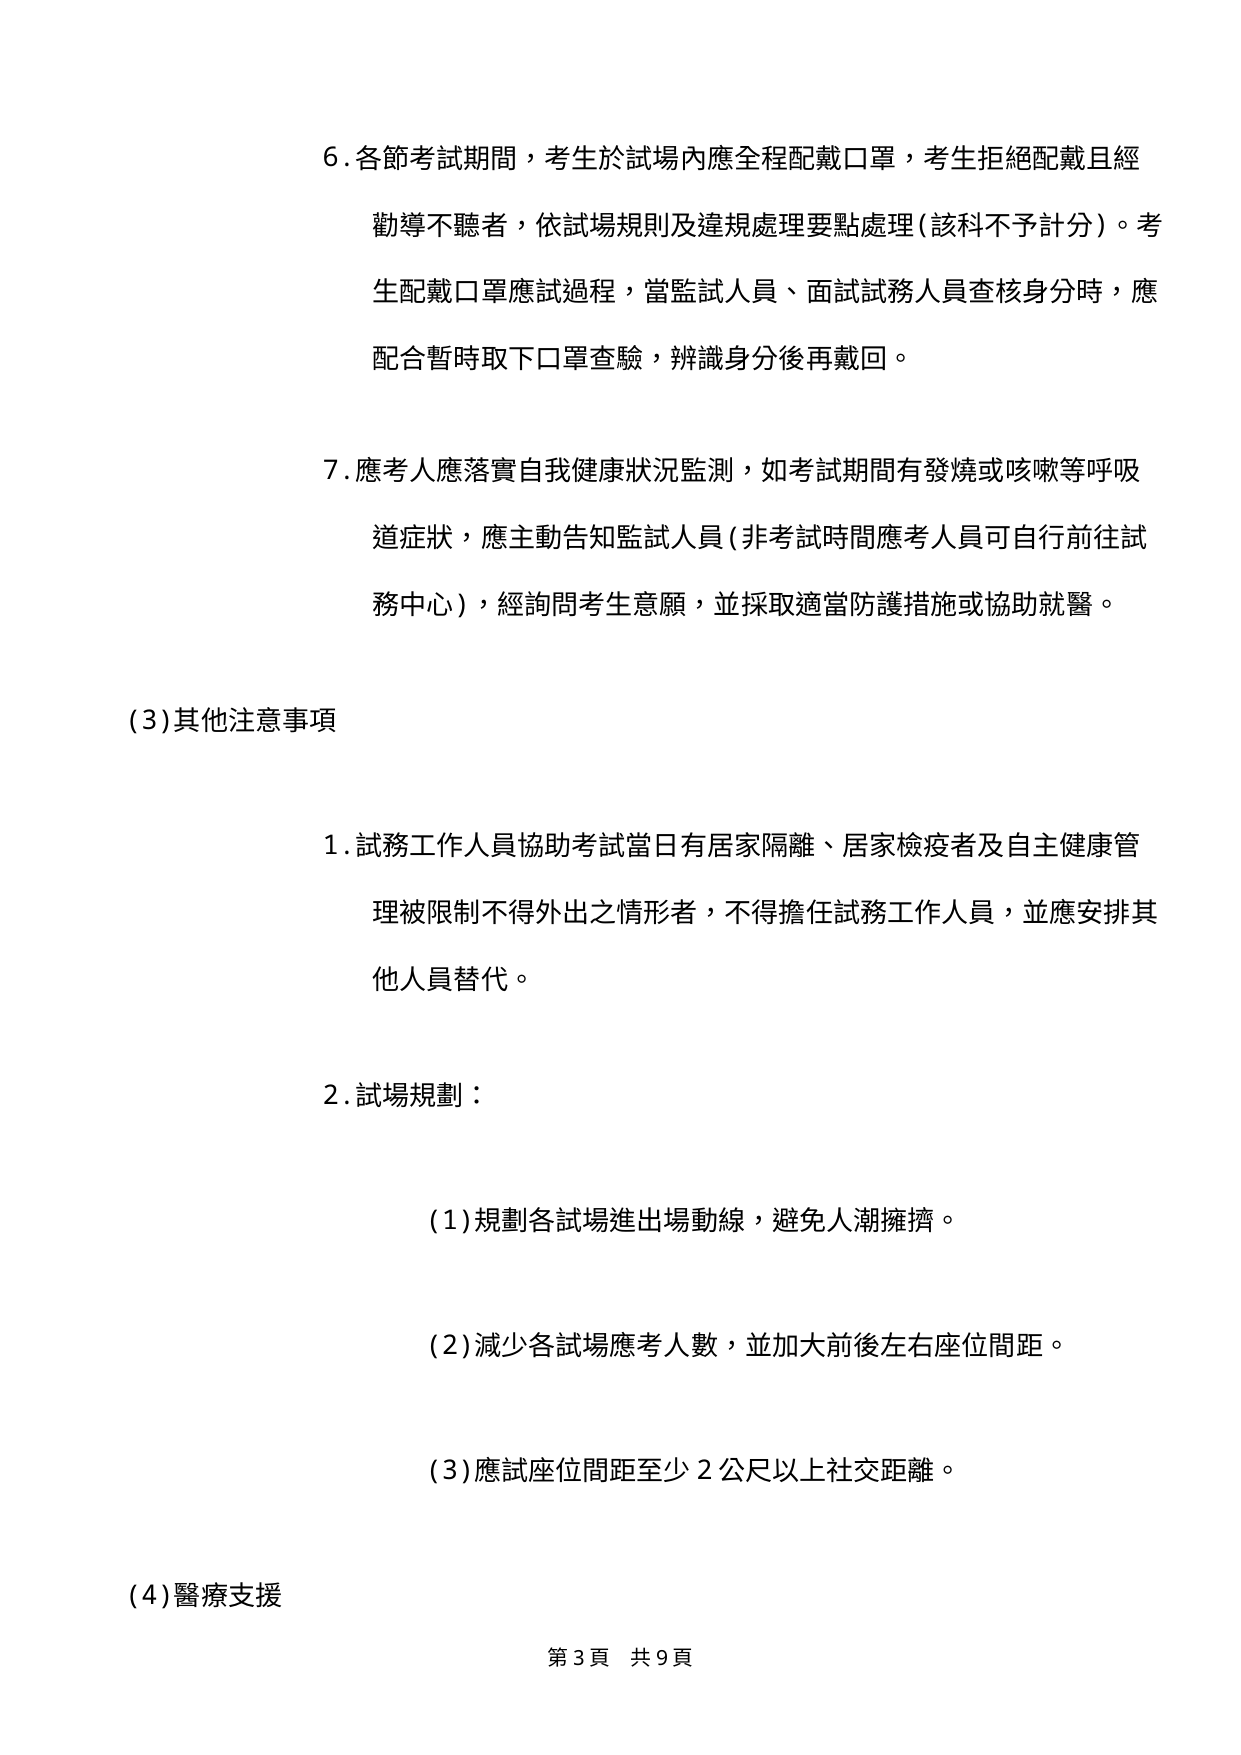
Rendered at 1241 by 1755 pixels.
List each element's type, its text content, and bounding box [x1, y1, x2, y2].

list 試務工作人員協助考試當日有居家隔離、居家檢疫者及自主健康管理被限制不得外出之情形者，不得擔任試務工作人員，並應安排其他人員替代。 [173, 802, 1165, 998]
list 試場規劃： [173, 1052, 1165, 1115]
list 規劃各試場進出場動線，避免人潮擁擠。 [225, 1177, 1165, 1240]
list 其他注意事項 [7, 677, 1165, 740]
list 應試座位間距至少2公尺以上社交距離。 [225, 1427, 1165, 1490]
list 應考人應落實自我健康狀況監測，如考試期間有發燒或咳嗽等呼吸道症狀，應主動告知監試人員(非考試時間應考人員可自行前往試務中心)，經詢問考生意願，並採取適當防護措施或協助就醫。 [173, 427, 1165, 623]
list 各節考試期間，考生於試場內應全程配戴口罩，考生拒絕配戴且經勸導不聽者，依試場規則及違規處理要點處理(該科不予計分)。考生配戴口罩應試過程，當監試人員、面試試務人員查核身分時，應配合暫時取下口罩查驗，辨識身分後再戴回。 [173, 115, 1165, 378]
list 醫療支援 [7, 1552, 1165, 1615]
list 減少各試場應考人數，並加大前後左右座位間距。 [225, 1302, 1165, 1365]
